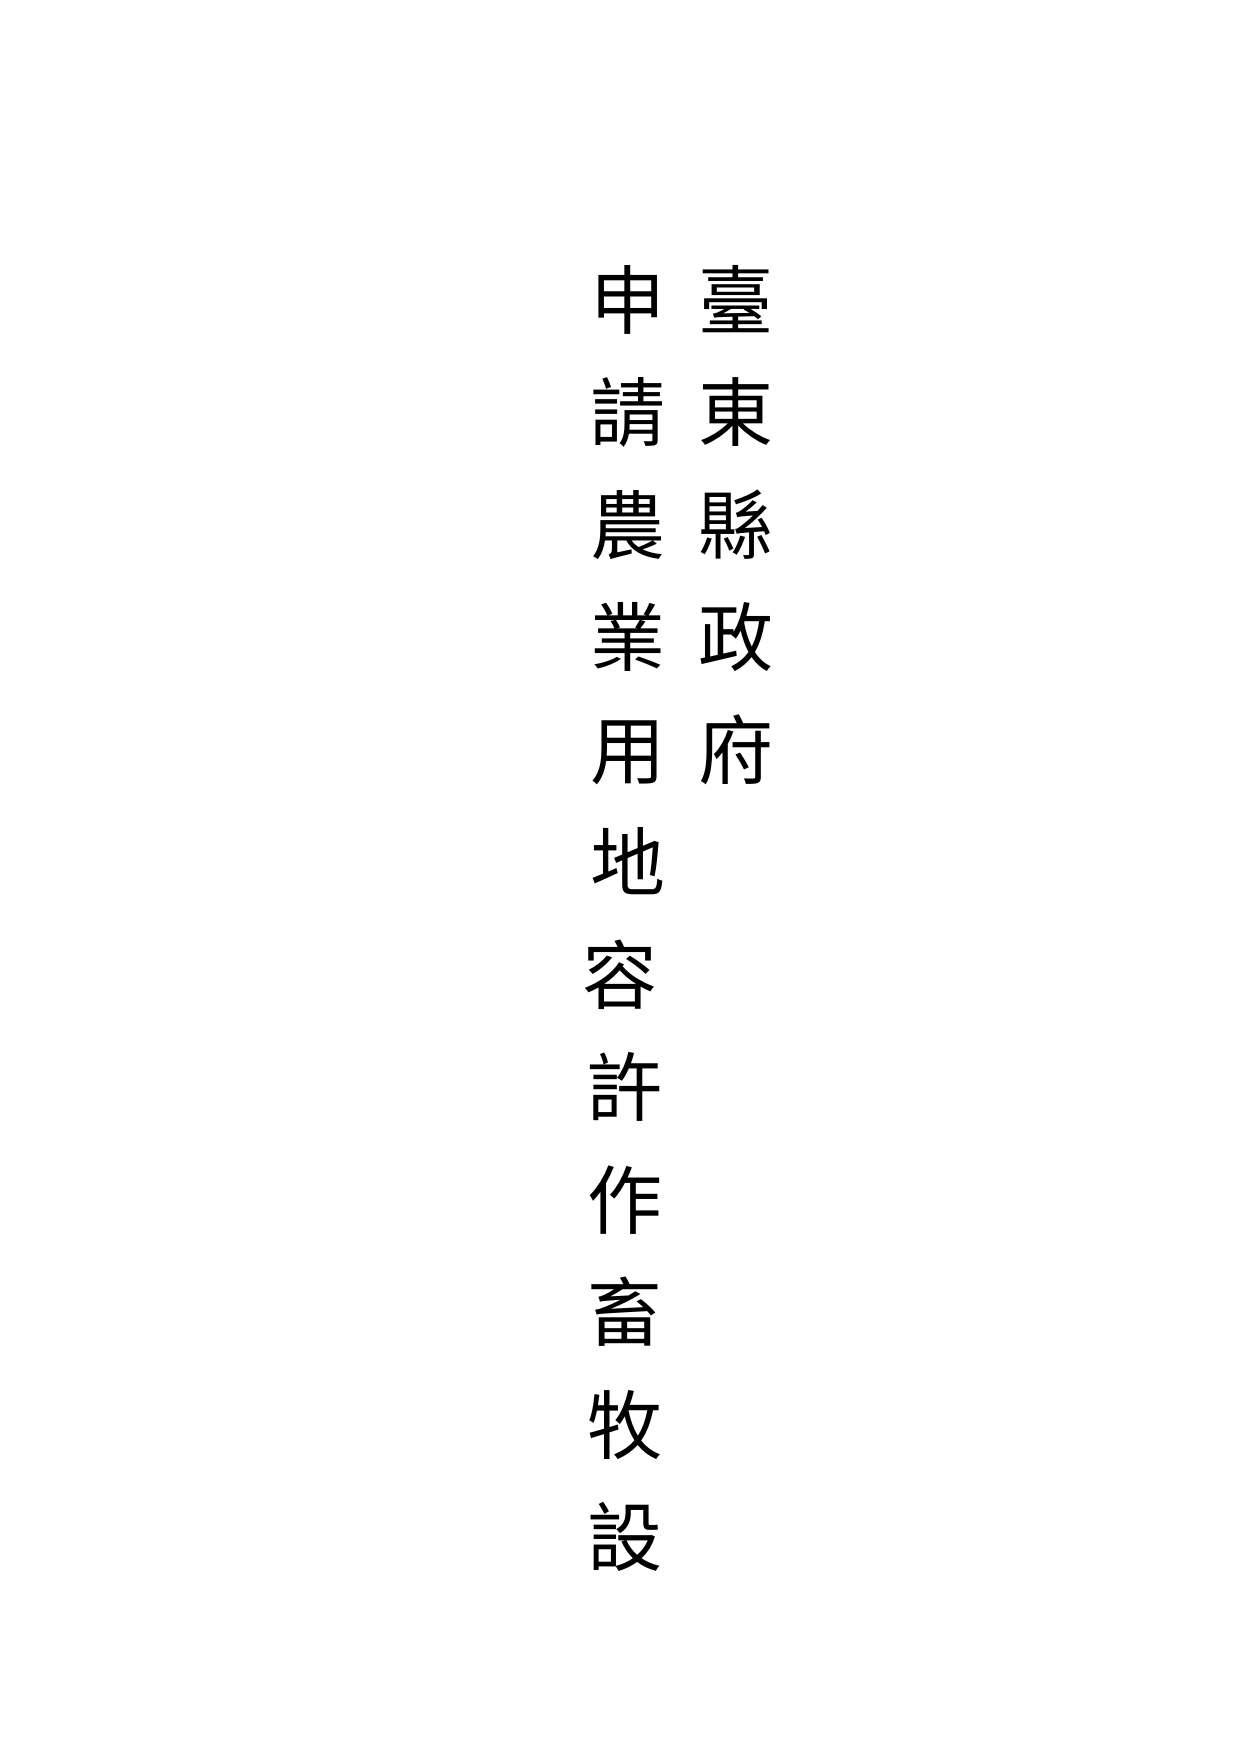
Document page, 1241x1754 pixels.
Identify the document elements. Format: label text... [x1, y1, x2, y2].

text 畜 [403, 1252, 1137, 1364]
text 許 [403, 1027, 1137, 1139]
text 請 東 [112, 352, 1137, 464]
text 農 縣 [112, 464, 1137, 577]
text 設 [403, 1477, 1137, 1589]
text 牧 [403, 1364, 1137, 1477]
text 業 政 [112, 577, 1137, 689]
text 用 府 [112, 689, 1137, 802]
text 容 [403, 914, 1137, 1027]
text 地 [112, 802, 1137, 914]
text 作 [403, 1139, 1137, 1252]
text 申 臺 [112, 239, 1137, 352]
